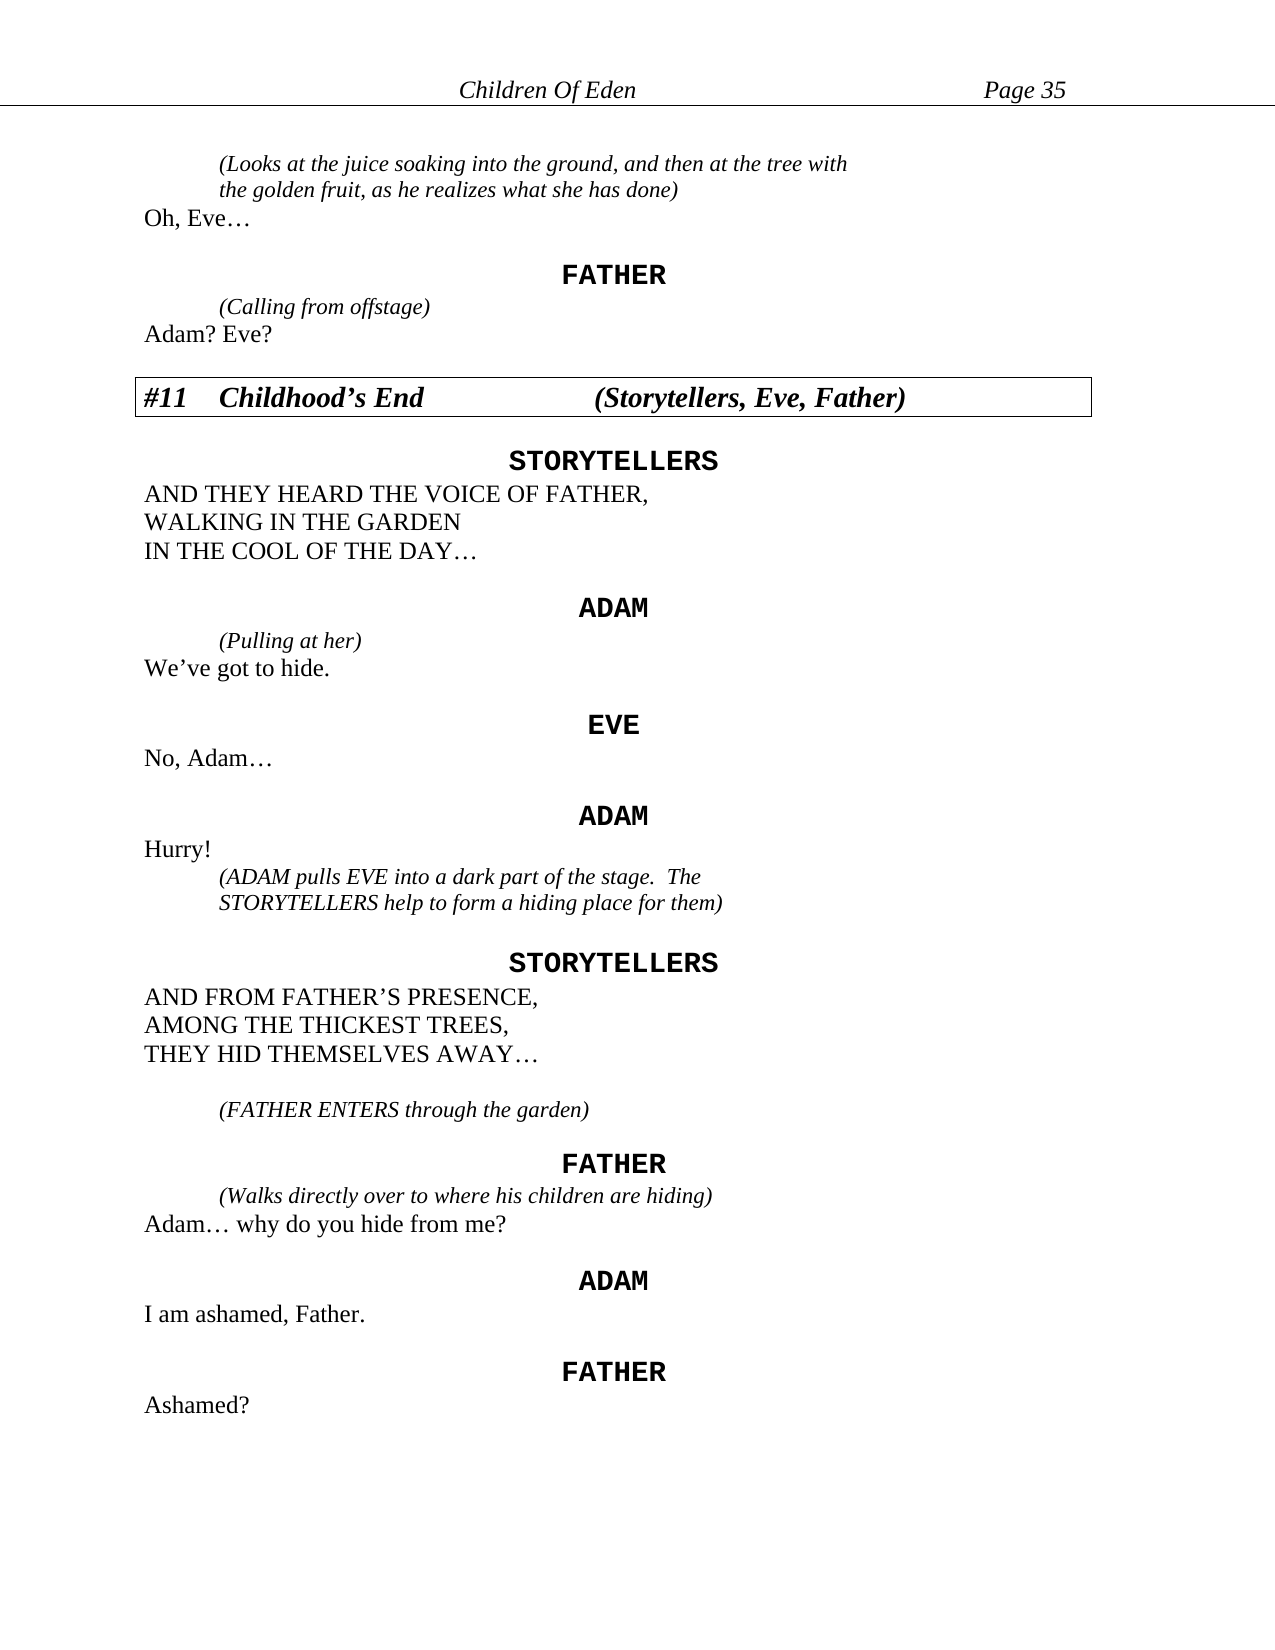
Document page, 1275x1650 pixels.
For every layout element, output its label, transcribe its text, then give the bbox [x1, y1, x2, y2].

subtitle EVE [144, 711, 1083, 743]
text No, Adam… [144, 743, 1083, 772]
text the golden fruit, as he realizes what she has done) [144, 176, 1083, 203]
subtitle ADAM [144, 1266, 1083, 1299]
text Oh, Eve… [144, 203, 1083, 231]
text (Walks directly over to where his children are hiding) [144, 1182, 1083, 1209]
text (Looks at the juice soaking into the ground, and then at the tree with [144, 150, 1083, 176]
text STORYTELLERS help to form a hiding place for them) [144, 889, 1083, 916]
text AND THEY HEARD THE VOICE OF FATHER, [144, 479, 1083, 507]
text I am ashamed, Father. [144, 1299, 1083, 1328]
text WALKING IN THE GARDEN [144, 507, 1083, 536]
text Hurry! [144, 834, 1083, 863]
subtitle STORYTELLERS [144, 948, 1083, 982]
text AND FROM FATHER’S PRESENCE, [144, 982, 1083, 1010]
text Adam… why do you hide from me? [144, 1209, 1083, 1237]
subtitle FATHER [144, 1357, 1083, 1390]
subtitle FATHER [144, 1149, 1083, 1182]
text IN THE COOL OF THE DAY… [144, 536, 1083, 565]
text AMONG THE THICKEST TREES, [144, 1010, 1083, 1039]
subtitle ADAM [144, 801, 1083, 834]
subtitle ADAM [144, 594, 1083, 627]
text Adam? Eve? [144, 319, 1083, 348]
subtitle FATHER [144, 260, 1083, 293]
text (Calling from offstage) [144, 293, 1083, 319]
text Ashamed? [144, 1390, 1083, 1418]
text (ADAM pulls EVE into a dark part of the stage. The [144, 863, 1083, 889]
subtitle STORYTELLERS [144, 446, 1083, 479]
text THEY HID THEMSELVES AWAY… [144, 1039, 1083, 1068]
text We’ve got to hide. [144, 653, 1083, 682]
text #11 Childhood’s End (Storytellers, Eve, Father) [136, 378, 1091, 416]
text (FATHER ENTERS through the garden) [144, 1097, 1083, 1123]
text (Pulling at her) [144, 627, 1083, 653]
